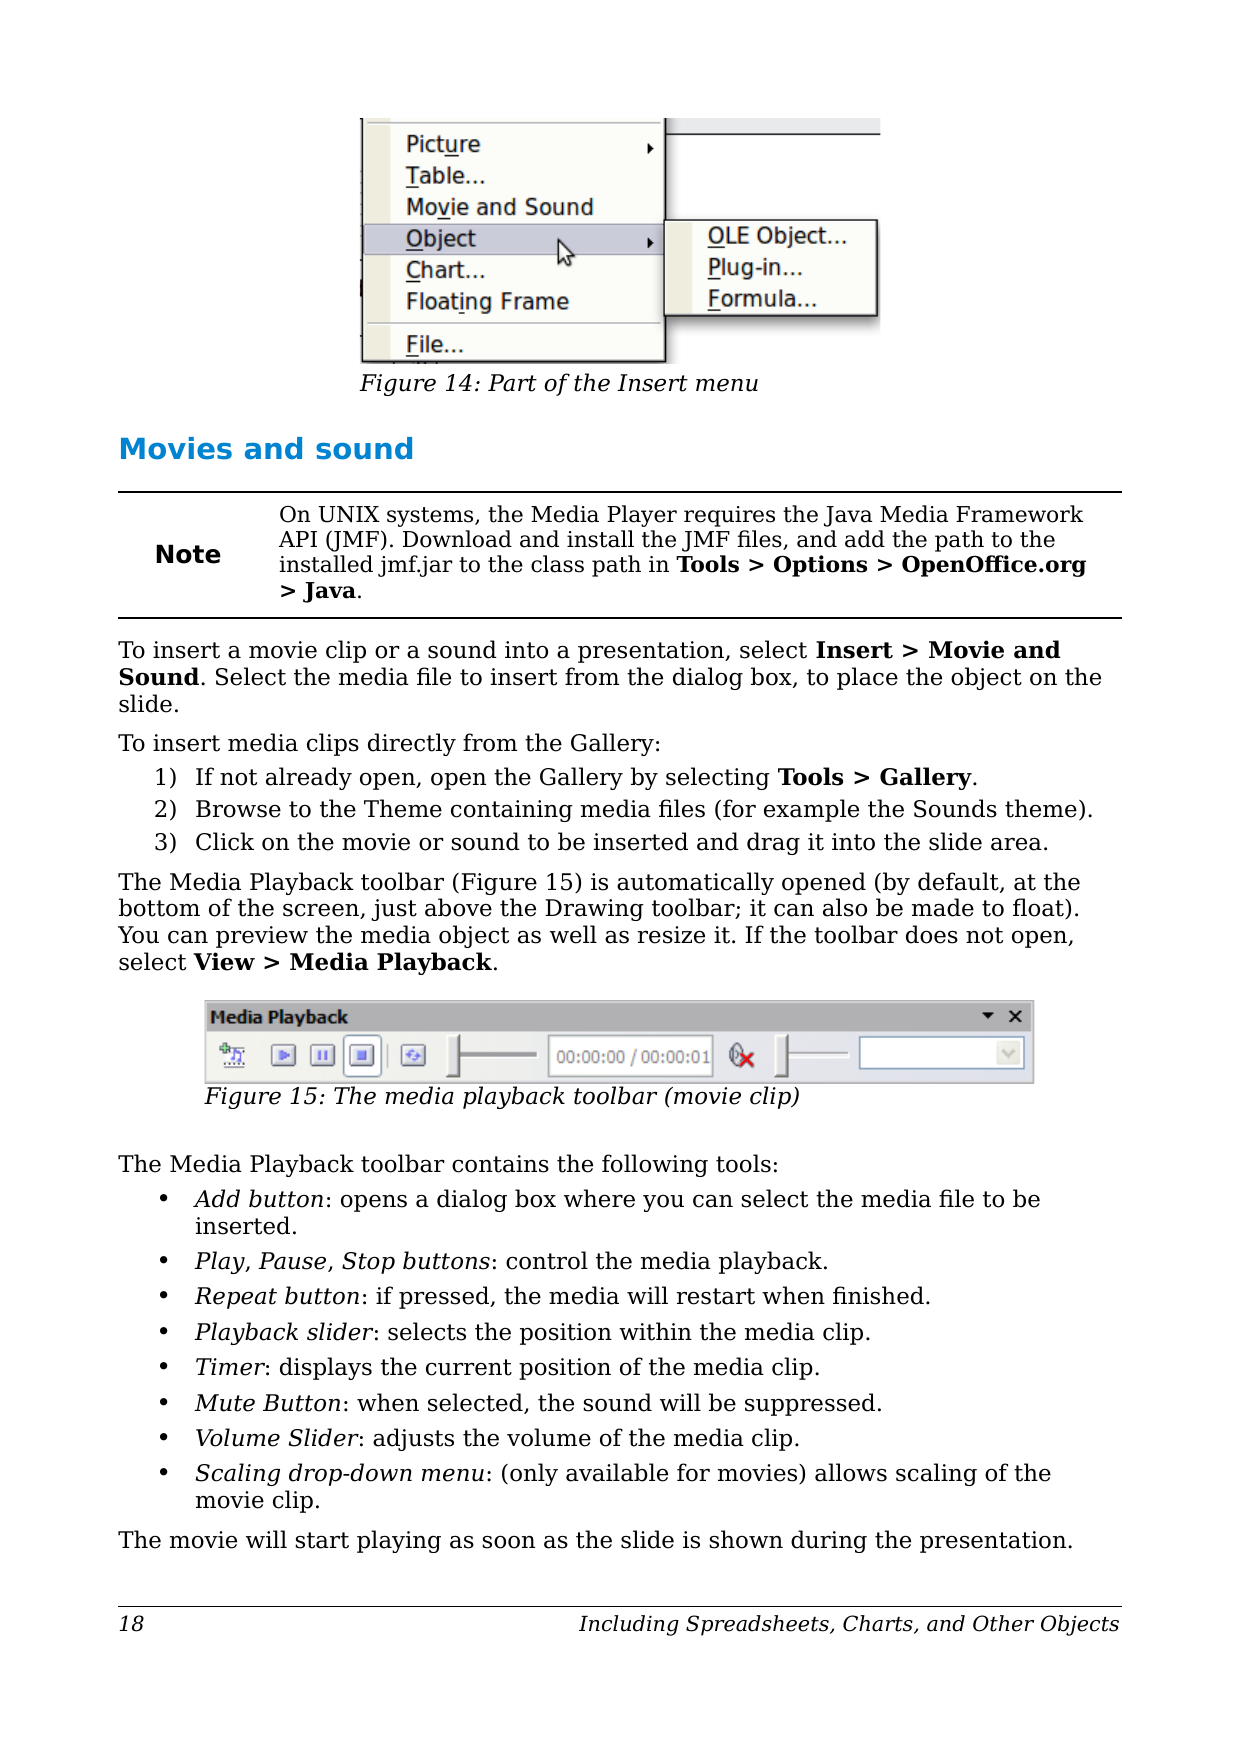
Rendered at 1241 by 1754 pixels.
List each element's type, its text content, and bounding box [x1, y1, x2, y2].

list Add button: opens a dialog box where you can select the media file to be inserted. [156, 1184, 1122, 1240]
table_header On UNIX systems, the Media Player requires the Java Media Framework API (JMF). Download and install the JMF files, and add the path to the installed jmf.jar to the class path in Tools > Options > OpenOffice.org > Java. [258, 493, 1122, 617]
list To insert media clips directly from the Gallery: [118, 730, 1122, 757]
table_header Note [118, 493, 257, 617]
list Scaling drop-down menu: (only available for movies) allows scaling of the movie clip. [156, 1458, 1122, 1514]
list Play, Pause, Stop buttons: control the media playback. [156, 1246, 1122, 1275]
list The Media Playback toolbar contains the following tools: [118, 1151, 1122, 1177]
picture [359, 118, 881, 364]
text To insert a movie clip or a sound into a presentation, select Insert > Movie and Sound. Select the media file to insert from the dialog box, to place the object on the slide. [118, 637, 1122, 718]
list Click on the movie or sound to be inserted and drag it into the slide area. [177, 829, 1122, 856]
text The movie will start playing as soon as the slide is shown during the presentation. [118, 1527, 1122, 1553]
list Mute Button: when selected, the sound will be suppressed. [156, 1388, 1122, 1417]
list Volume Slider: adjusts the volume of the media clip. [156, 1423, 1122, 1452]
list Repeat button: if pressed, the media will restart when finished. [156, 1281, 1122, 1311]
list Timer: displays the current position of the media clip. [156, 1352, 1122, 1381]
list Playback slider: selects the position within the media clip. [156, 1317, 1122, 1346]
text Figure 14: Part of the Insert menu [360, 370, 881, 397]
text The Media Playback toolbar (Figure 15) is automatically opened (by default, at the bottom of the screen, just above the Drawing toolbar; it can also be made to float). You can preview the media object as well as resize it. If the toolbar does not open, select View > Media Playback. [118, 869, 1122, 976]
picture [204, 1000, 1036, 1084]
list If not already open, open the Gallery by selecting Tools > Gallery. [177, 763, 1122, 790]
text Figure 15: The media playback toolbar (movie clip) [204, 1084, 1036, 1110]
list Browse to the Theme containing media files (for example the Sounds theme). [177, 797, 1122, 823]
subtitle Movies and sound [118, 432, 1122, 466]
